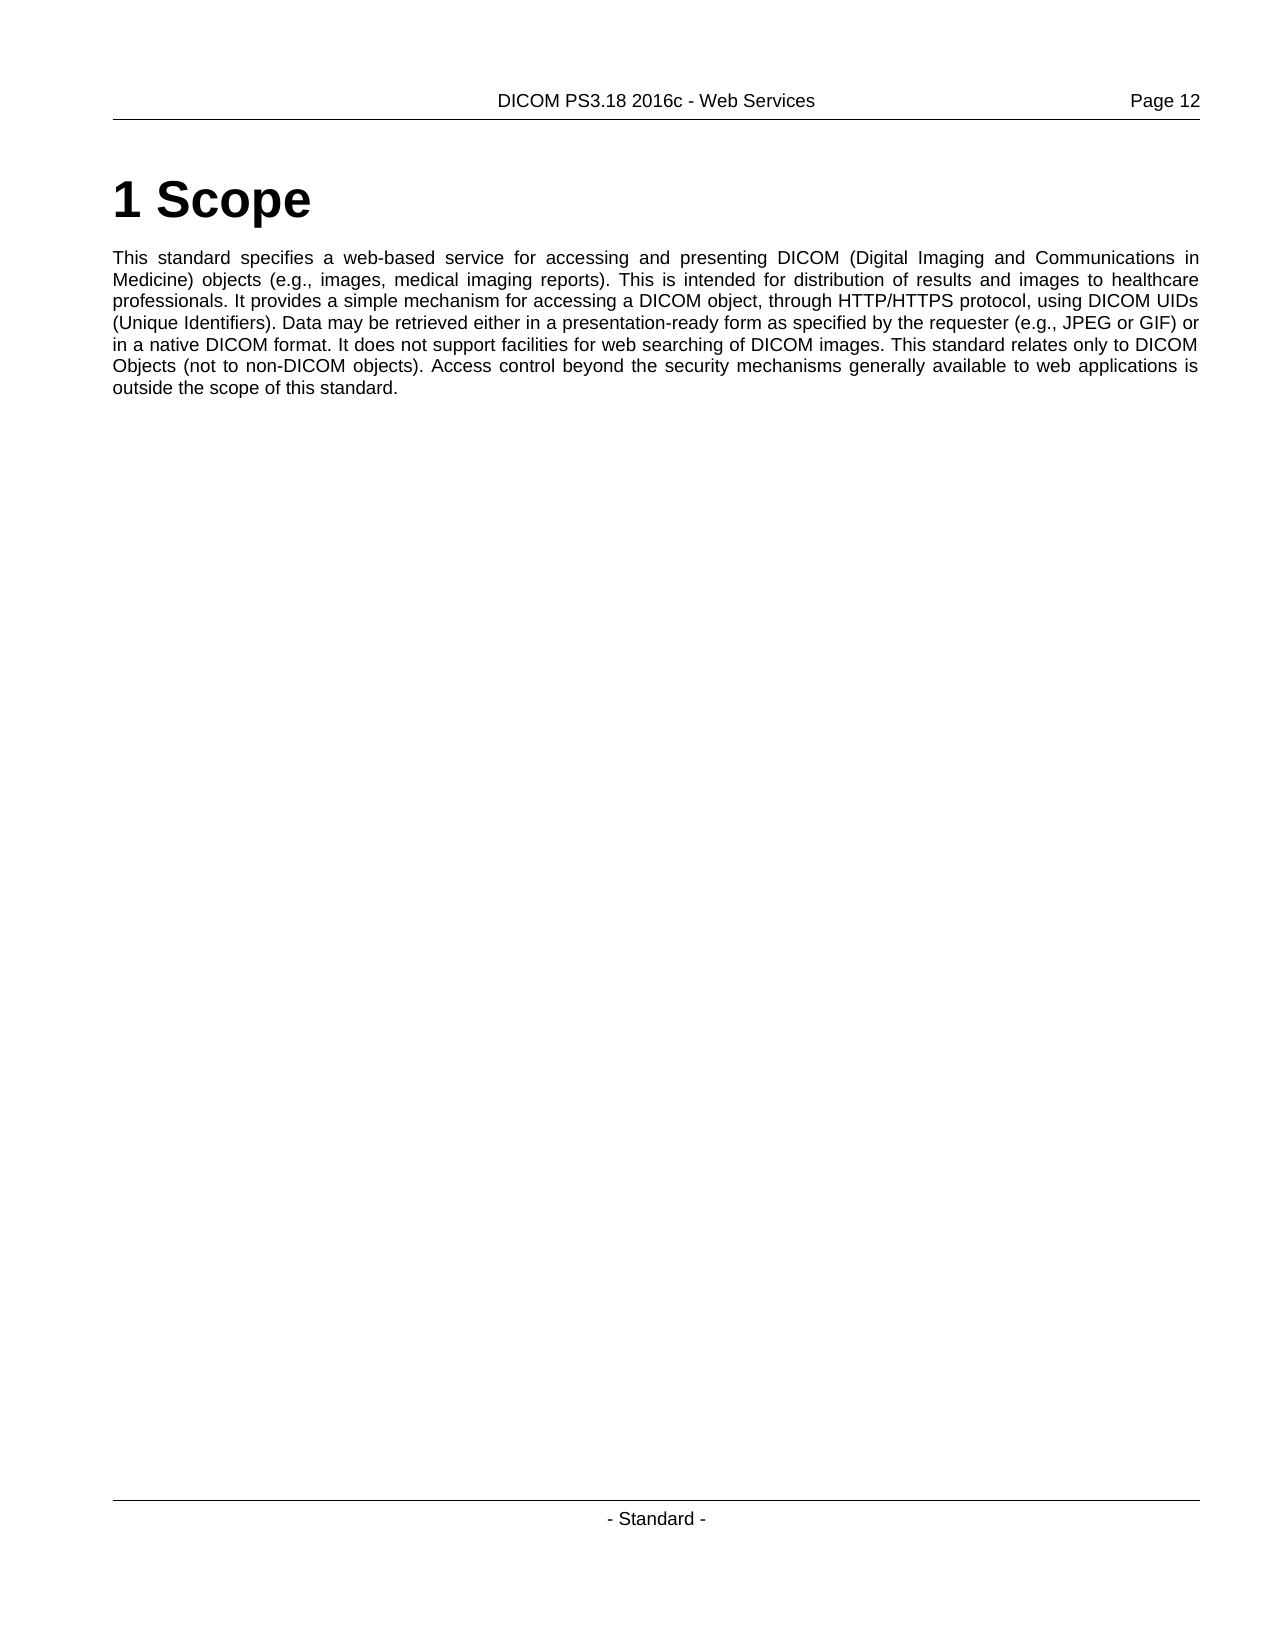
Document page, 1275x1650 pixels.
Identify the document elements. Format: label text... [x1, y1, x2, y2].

text This standard specifies a web-based service for accessing and presenting DICOM (Digital Imaging and Communications in Medicine) objects (e.g., images, medical imaging reports). This is intended for distribution of results and images to healthcare professionals. It provides a simple mechanism for accessing a DICOM object, through HTTP/HTTPS protocol, using DICOM UIDs (Unique Identifiers). Data may be retrieved either in a presentation-ready form as specified by the requester (e.g., JPEG or GIF) or in a native DICOM format. It does not support facilities for web searching of DICOM images. This standard relates only to DICOM Objects (not to non-DICOM objects). Access control beyond the security mechanisms generally available to web applications is outside the scope of this standard. [112, 247, 1200, 398]
text 1 Scope [112, 169, 1200, 228]
